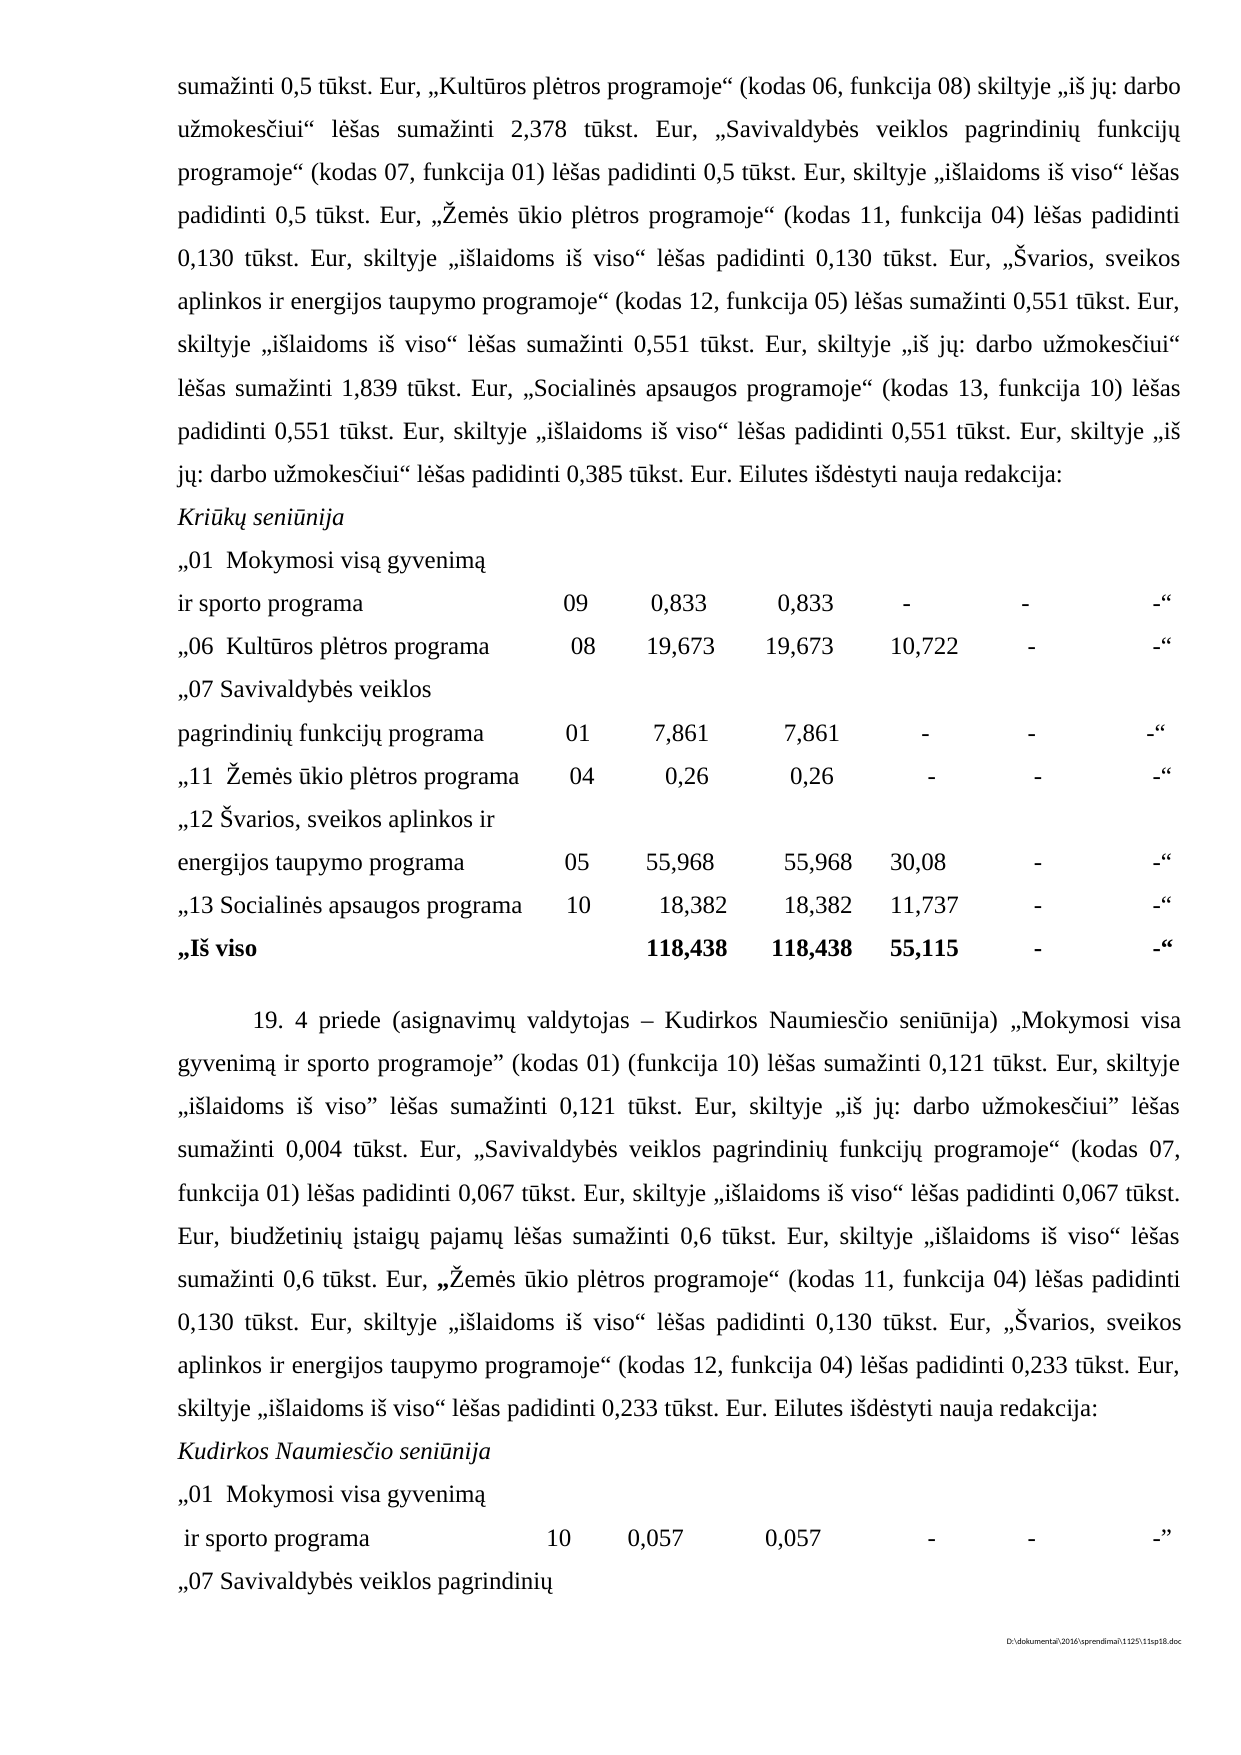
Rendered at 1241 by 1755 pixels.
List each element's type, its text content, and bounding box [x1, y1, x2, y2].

text ir sporto programa 09 0,833 0,833 - - -“ [177, 588, 1181, 617]
text „07 Savivaldybės veiklos [177, 674, 1181, 703]
text „13 Socialinės apsaugos programa 10 18,382 18,382 11,737 - -“ [177, 890, 1181, 919]
text „12 Švarios, sveikos aplinkos ir [177, 804, 1181, 833]
text pagrindinių funkcijų programa 01 7,861 7,861 - - -“ [177, 718, 1181, 746]
text ir sporto programa 10 0,057 0,057 - - -” [177, 1523, 1181, 1551]
text Kriūkų seniūnija [177, 502, 1181, 531]
text „01 Mokymosi visa gyvenimą [177, 1479, 1181, 1508]
text „01 Mokymosi visą gyvenimą [177, 545, 1181, 574]
text Kudirkos Naumiesčio seniūnija [177, 1436, 1181, 1465]
text „11 Žemės ūkio plėtros programa 04 0,26 0,26 - - -“ [177, 761, 1181, 789]
text 19. 4 priede (asignavimų valdytojas – Kudirkos Naumiesčio seniūnija) „Mokymosi visa gyvenimą ir sporto programoje” (kodas 01) (funkcija 10) lėšas sumažinti 0,121 tūkst. Eur, skiltyje „išlaidoms iš viso” lėšas sumažinti 0,121 tūkst. Eur, skiltyje „iš jų: darbo užmokesčiui” lėšas sumažinti 0,004 tūkst. Eur, „Savivaldybės veiklos pagrindinių funkcijų programoje“ (kodas 07, funkcija 01) lėšas padidinti 0,067 tūkst. Eur, skiltyje „išlaidoms iš viso“ lėšas padidinti 0,067 tūkst. Eur, biudžetinių įstaigų pajamų lėšas sumažinti 0,6 tūkst. Eur, skiltyje „išlaidoms iš viso“ lėšas sumažinti 0,6 tūkst. Eur, „Žemės ūkio plėtros programoje“ (kodas 11, funkcija 04) lėšas padidinti 0,130 tūkst. Eur, skiltyje „išlaidoms iš viso“ lėšas padidinti 0,130 tūkst. Eur, „Švarios, sveikos aplinkos ir energijos taupymo programoje“ (kodas 12, funkcija 04) lėšas padidinti 0,233 tūkst. Eur, skiltyje „išlaidoms iš viso“ lėšas padidinti 0,233 tūkst. Eur. Eilutes išdėstyti nauja redakcija: [177, 1005, 1181, 1422]
text „07 Savivaldybės veiklos pagrindinių [177, 1566, 1181, 1594]
text „06 Kultūros plėtros programa 08 19,673 19,673 10,722 - -“ [177, 631, 1181, 660]
text „Iš viso 118,438 118,438 55,115 - -“ [177, 933, 1181, 962]
text sumažinti 0,5 tūkst. Eur, „Kultūros plėtros programoje“ (kodas 06, funkcija 08) skiltyje „iš jų: darbo užmokesčiui“ lėšas sumažinti 2,378 tūkst. Eur, „Savivaldybės veiklos pagrindinių funkcijų programoje“ (kodas 07, funkcija 01) lėšas padidinti 0,5 tūkst. Eur, skiltyje „išlaidoms iš viso“ lėšas padidinti 0,5 tūkst. Eur, „Žemės ūkio plėtros programoje“ (kodas 11, funkcija 04) lėšas padidinti 0,130 tūkst. Eur, skiltyje „išlaidoms iš viso“ lėšas padidinti 0,130 tūkst. Eur, „Švarios, sveikos aplinkos ir energijos taupymo programoje“ (kodas 12, funkcija 05) lėšas sumažinti 0,551 tūkst. Eur, skiltyje „išlaidoms iš viso“ lėšas sumažinti 0,551 tūkst. Eur, skiltyje „iš jų: darbo užmokesčiui“ lėšas sumažinti 1,839 tūkst. Eur, „Socialinės apsaugos programoje“ (kodas 13, funkcija 10) lėšas padidinti 0,551 tūkst. Eur, skiltyje „išlaidoms iš viso“ lėšas padidinti 0,551 tūkst. Eur, skiltyje „iš jų: darbo užmokesčiui“ lėšas padidinti 0,385 tūkst. Eur. Eilutes išdėstyti nauja redakcija: [177, 71, 1181, 488]
text energijos taupymo programa 05 55,968 55,968 30,08 - -“ [177, 847, 1181, 876]
